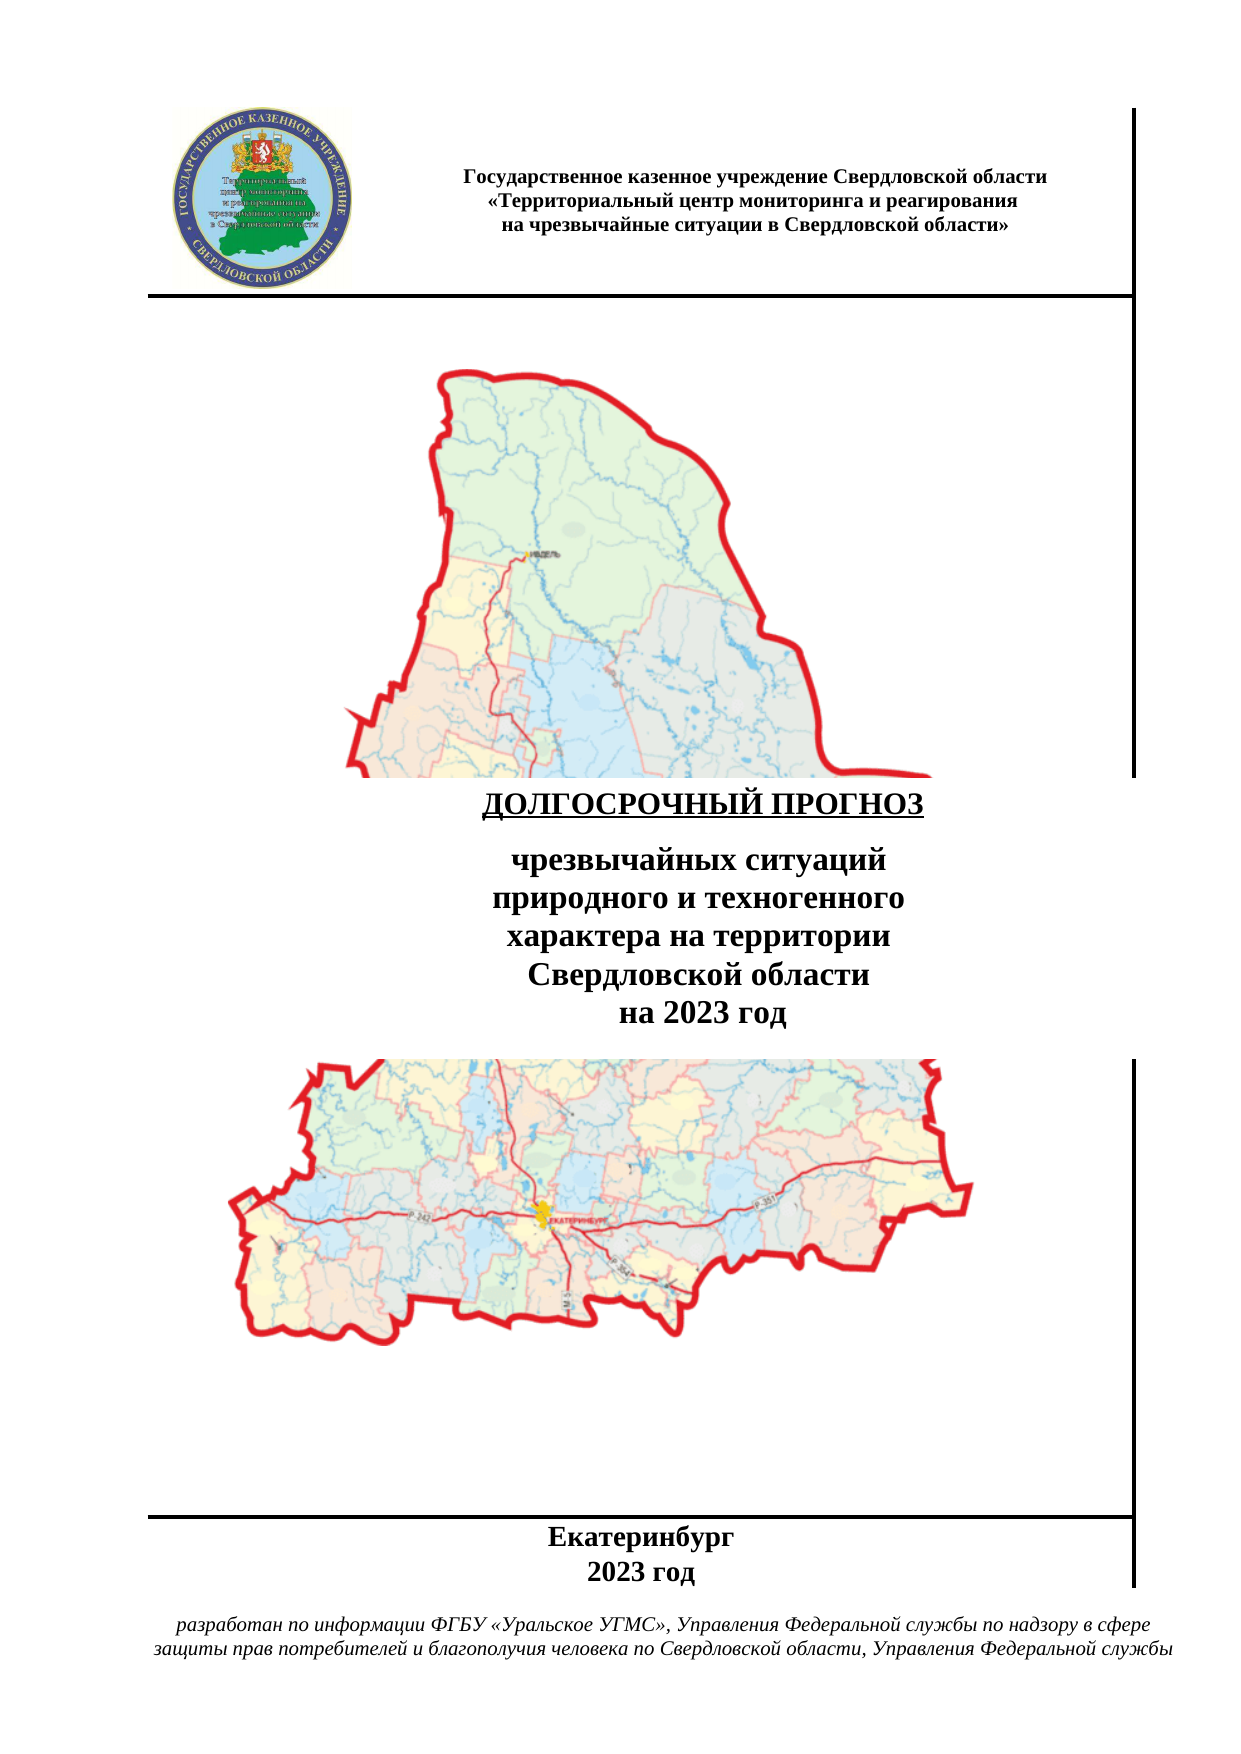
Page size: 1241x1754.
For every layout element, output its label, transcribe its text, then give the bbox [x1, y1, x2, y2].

table_header Государственное казенное учреждение Свердловской области «Территориальный центр мониторинга и реагирования на чрезвычайные ситуации в Свердловской области» [376, 108, 1132, 293]
table_cell [148, 1442, 1132, 1514]
table_cell 2023 год [148, 1555, 1132, 1588]
table_cell [140, 330, 1190, 1370]
table_header [148, 108, 376, 293]
table_cell [148, 298, 376, 330]
table_cell [148, 1370, 1132, 1442]
text разработан по информации ФГБУ «Уральское УГМС», Управления Федеральной службы по надзору в сфере защиты прав потребителей и благополучия человека по Свердловской области, Управления Федеральной службы [148, 1612, 1181, 1660]
table_cell [376, 298, 1132, 330]
table_cell Екатеринбург [148, 1519, 1132, 1554]
